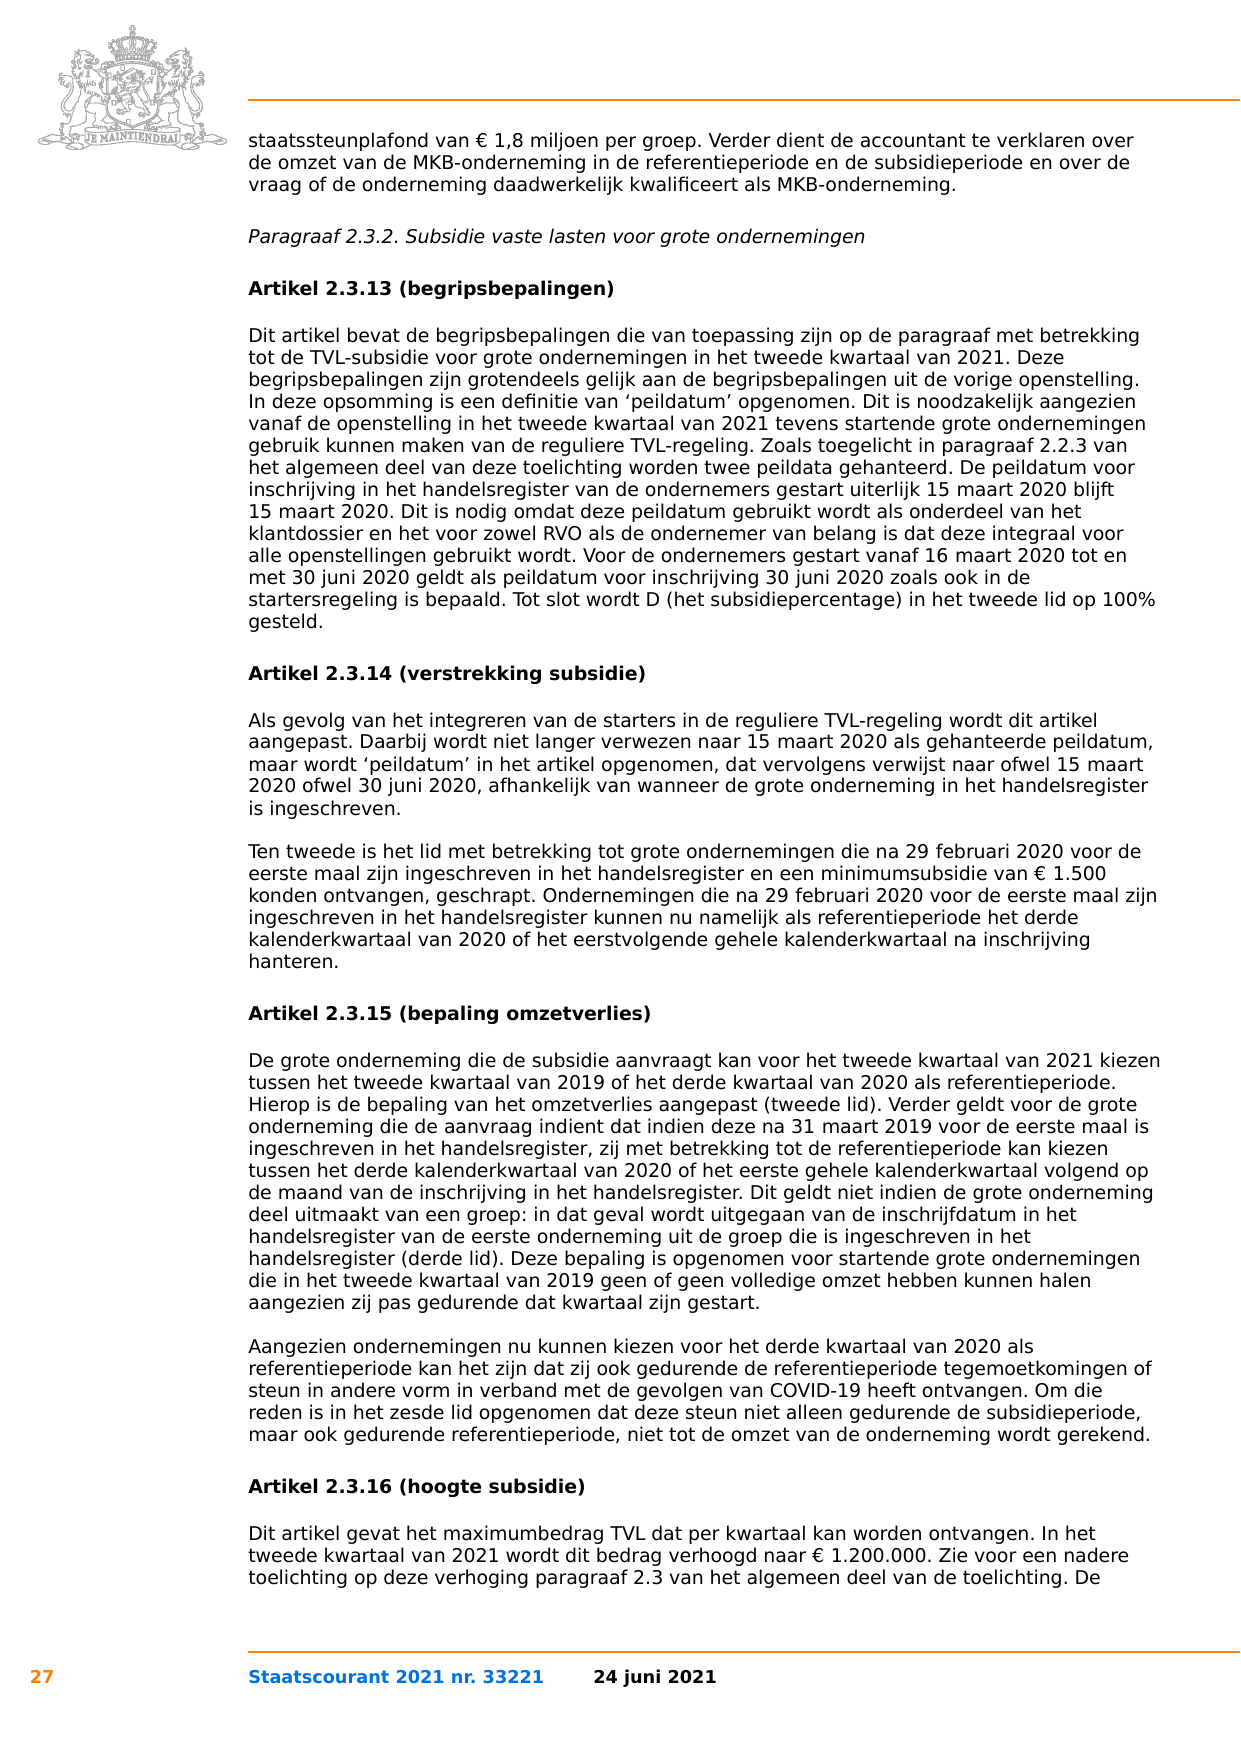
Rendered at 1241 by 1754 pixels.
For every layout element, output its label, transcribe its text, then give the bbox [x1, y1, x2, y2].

text Ten tweede is het lid met betrekking tot grote ondernemingen die na 29 februari 2020 voor de eerste maal zijn ingeschreven in het handelsregister en een minimumsubsidie van € 1.500 konden ontvangen, geschrapt. Ondernemingen die na 29 februari 2020 voor de eerste maal zijn ingeschreven in het handelsregister kunnen nu namelijk als referentieperiode het derde kalenderkwartaal van 2020 of het eerstvolgende gehele kalenderkwartaal na inschrijving hanteren. [248, 841, 1163, 973]
text Aangezien ondernemingen nu kunnen kiezen voor het derde kwartaal van 2020 als referentieperiode kan het zijn dat zij ook gedurende de referentieperiode tegemoetkomingen of steun in andere vorm in verband met de gevolgen van COVID-19 heeft ontvangen. Om die reden is in het zesde lid opgenomen dat deze steun niet alleen gedurende de subsidieperiode, maar ook gedurende referentieperiode, niet tot de omzet van de onderneming wordt gerekend. [248, 1336, 1163, 1446]
subtitle Artikel 2.3.14 (verstrekking subsidie) [248, 662, 1163, 684]
text staatssteunplafond van € 1,8 miljoen per groep. Verder dient de accountant te verklaren over de omzet van de MKB-onderneming in de referentieperiode en de subsidieperiode en over de vraag of de onderneming daadwerkelijk kwalificeert als MKB-onderneming. [248, 130, 1163, 196]
subtitle Paragraaf 2.3.2. Subsidie vaste lasten voor grote ondernemingen [248, 226, 1163, 248]
subtitle Artikel 2.3.13 (begripsbepalingen) [248, 278, 1163, 300]
text De grote onderneming die de subsidie aanvraagt kan voor het tweede kwartaal van 2021 kiezen tussen het tweede kwartaal van 2019 of het derde kwartaal van 2020 als referentieperiode. Hierop is de bepaling van het omzetverlies aangepast (tweede lid). Verder geldt voor de grote onderneming die de aanvraag indient dat indien deze na 31 maart 2019 voor de eerste maal is ingeschreven in het handelsregister, zij met betrekking tot de referentieperiode kan kiezen tussen het derde kalenderkwartaal van 2020 of het eerste gehele kalenderkwartaal volgend op de maand van de inschrijving in het handelsregister. Dit geldt niet indien de grote onderneming deel uitmaakt van een groep: in dat geval wordt uitgegaan van de inschrijfdatum in het handelsregister van de eerste onderneming uit de groep die is ingeschreven in het handelsregister (derde lid). Deze bepaling is opgenomen voor startende grote ondernemingen die in het tweede kwartaal van 2019 geen of geen volledige omzet hebben kunnen halen aangezien zij pas gedurende dat kwartaal zijn gestart. [248, 1050, 1163, 1314]
text Als gevolg van het integreren van de starters in de reguliere TVL-regeling wordt dit artikel aangepast. Daarbij wordt niet langer verwezen naar 15 maart 2020 als gehanteerde peildatum, maar wordt ‘peildatum’ in het artikel opgenomen, dat vervolgens verwijst naar ofwel 15 maart 2020 ofwel 30 juni 2020, afhankelijk van wanneer de grote onderneming in het handelsregister is ingeschreven. [248, 709, 1163, 819]
subtitle Artikel 2.3.16 (hoogte subsidie) [248, 1476, 1163, 1498]
subtitle Artikel 2.3.15 (bepaling omzetverlies) [248, 1003, 1163, 1025]
text Dit artikel bevat de begripsbepalingen die van toepassing zijn op de paragraaf met betrekking tot de TVL-subsidie voor grote ondernemingen in het tweede kwartaal van 2021. Deze begripsbepalingen zijn grotendeels gelijk aan de begripsbepalingen uit de vorige openstelling. In deze opsomming is een definitie van ‘peildatum’ opgenomen. Dit is noodzakelijk aangezien vanaf de openstelling in het tweede kwartaal van 2021 tevens startende grote ondernemingen gebruik kunnen maken van de reguliere TVL-regeling. Zoals toegelicht in paragraaf 2.2.3 van het algemeen deel van deze toelichting worden twee peildata gehanteerd. De peildatum voor inschrijving in het handelsregister van de ondernemers gestart uiterlijk 15 maart 2020 blijft 15 maart 2020. Dit is nodig omdat deze peildatum gebruikt wordt als onderdeel van het klantdossier en het voor zowel RVO als de ondernemer van belang is dat deze integraal voor alle openstellingen gebruikt wordt. Voor de ondernemers gestart vanaf 16 maart 2020 tot en met 30 juni 2020 geldt als peildatum voor inschrijving 30 juni 2020 zoals ook in de startersregeling is bepaald. Tot slot wordt D (het subsidiepercentage) in het tweede lid op 100% gesteld. [248, 325, 1163, 632]
picture [38, 25, 227, 150]
text Dit artikel gevat het maximumbedrag TVL dat per kwartaal kan worden ontvangen. In het tweede kwartaal van 2021 wordt dit bedrag verhoogd naar € 1.200.000. Zie voor een nadere toelichting op deze verhoging paragraaf 2.3 van het algemeen deel van de toelichting. De [248, 1523, 1163, 1588]
